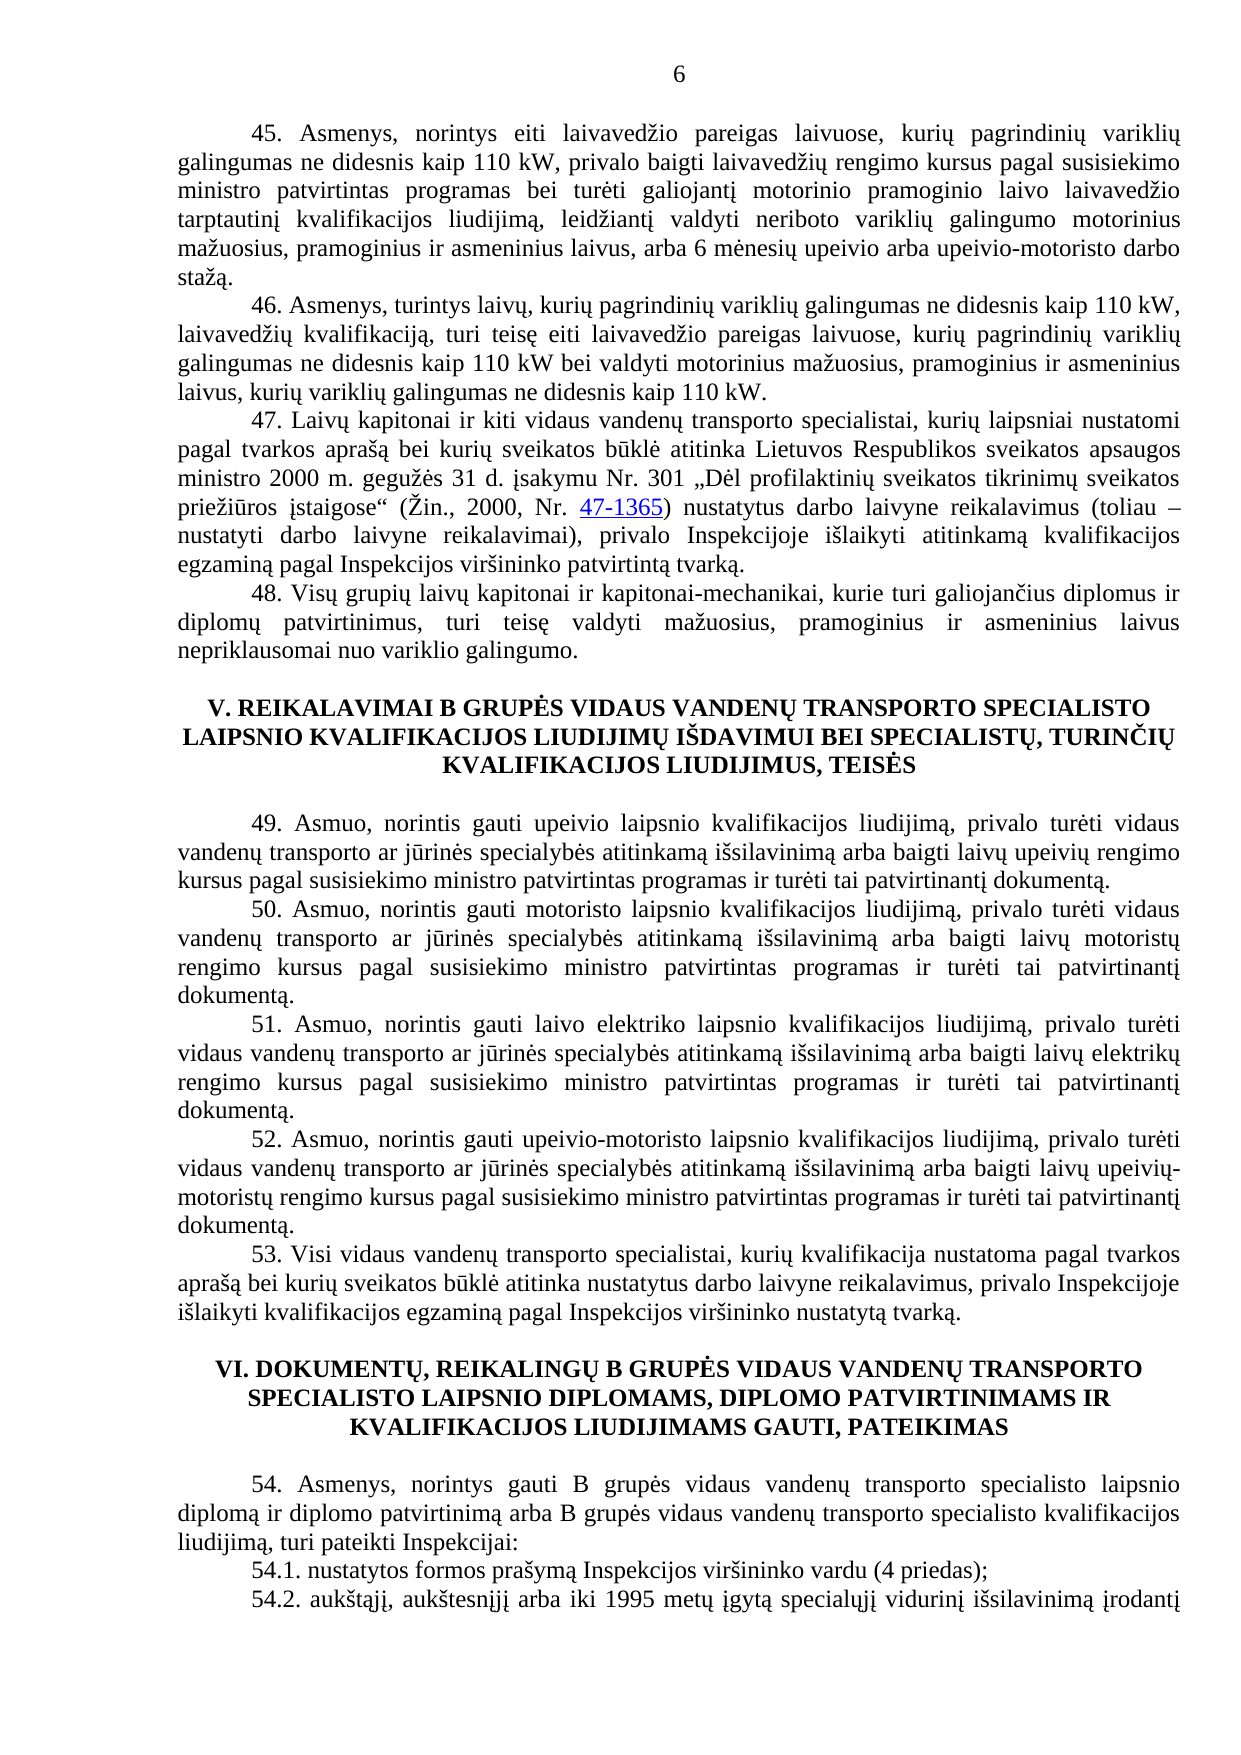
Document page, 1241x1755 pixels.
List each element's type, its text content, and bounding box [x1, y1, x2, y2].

text 54.2. aukštąjį, aukštesnįjį arba iki 1995 metų įgytą specialųjį vidurinį išsilavinimą įrodantį [177, 1584, 1181, 1613]
text 49. Asmuo, norintis gauti upeivio laipsnio kvalifikacijos liudijimą, privalo turėti vidaus vandenų transporto ar jūrinės specialybės atitinkamą išsilavinimą arba baigti laivų upeivių rengimo kursus pagal susisiekimo ministro patvirtintas programas ir turėti tai patvirtinantį dokumentą. [177, 808, 1181, 894]
text 54. Asmenys, norintys gauti B grupės vidaus vandenų transporto specialisto laipsnio diplomą ir diplomo patvirtinimą arba B grupės vidaus vandenų transporto specialisto kvalifikacijos liudijimą, turi pateikti Inspekcijai: [177, 1469, 1181, 1556]
text V. REIKALAVIMAI B GRUPĖS VIDAUS VANDENŲ TRANSPORTO SPECIALISTO LAIPSNIO KVALIFIKACIJOS LIUDIJIMŲ IŠDAVIMUI BEI SPECIALISTŲ, TURINČIŲ KVALIFIKACIJOS LIUDIJIMUS, TEISĖS [177, 693, 1181, 779]
text 53. Visi vidaus vandenų transporto specialistai, kurių kvalifikacija nustatoma pagal tvarkos aprašą bei kurių sveikatos būklė atitinka nustatytus darbo laivyne reikalavimus, privalo Inspekcijoje išlaikyti kvalifikacijos egzaminą pagal Inspekcijos viršininko nustatytą tvarką. [177, 1239, 1181, 1326]
text 51. Asmuo, norintis gauti laivo elektriko laipsnio kvalifikacijos liudijimą, privalo turėti vidaus vandenų transporto ar jūrinės specialybės atitinkamą išsilavinimą arba baigti laivų elektrikų rengimo kursus pagal susisiekimo ministro patvirtintas programas ir turėti tai patvirtinantį dokumentą. [177, 1009, 1181, 1124]
text VI. DOKUMENTŲ, REIKALINGŲ B GRUPĖS VIDAUS VANDENŲ TRANSPORTO SPECIALISTO LAIPSNIO DIPLOMAMS, DIPLOMO PATVIRTINIMAMS IR KVALIFIKACIJOS LIUDIJIMAMS GAUTI, PATEIKIMAS [177, 1354, 1181, 1441]
text 54.1. nustatytos formos prašymą Inspekcijos viršininko vardu (4 priedas); [177, 1556, 1181, 1584]
text 47. Laivų kapitonai ir kiti vidaus vandenų transporto specialistai, kurių laipsniai nustatomi pagal tvarkos aprašą bei kurių sveikatos būklė atitinka Lietuvos Respublikos sveikatos apsaugos ministro 2000 m. gegužės 31 d. įsakymu Nr. 301 „Dėl profilaktinių sveikatos tikrinimų sveikatos priežiūros įstaigose“ (Žin., 2000, Nr. 47-1365) nustatytus darbo laivyne reikalavimus (toliau – nustatyti darbo laivyne reikalavimai), privalo Inspekcijoje išlaikyti atitinkamą kvalifikacijos egzaminą pagal Inspekcijos viršininko patvirtintą tvarką. [177, 406, 1181, 578]
text 48. Visų grupių laivų kapitonai ir kapitonai-mechanikai, kurie turi galiojančius diplomus ir diplomų patvirtinimus, turi teisę valdyti mažuosius, pramoginius ir asmeninius laivus nepriklausomai nuo variklio galingumo. [177, 578, 1181, 664]
text 45. Asmenys, norintys eiti laivavedžio pareigas laivuose, kurių pagrindinių variklių galingumas ne didesnis kaip 110 kW, privalo baigti laivavedžių rengimo kursus pagal susisiekimo ministro patvirtintas programas bei turėti galiojantį motorinio pramoginio laivo laivavedžio tarptautinį kvalifikacijos liudijimą, leidžiantį valdyti neriboto variklių galingumo motorinius mažuosius, pramoginius ir asmeninius laivus, arba 6 mėnesių upeivio arba upeivio-motoristo darbo stažą. [177, 118, 1181, 291]
text 52. Asmuo, norintis gauti upeivio-motoristo laipsnio kvalifikacijos liudijimą, privalo turėti vidaus vandenų transporto ar jūrinės specialybės atitinkamą išsilavinimą arba baigti laivų upeivių-motoristų rengimo kursus pagal susisiekimo ministro patvirtintas programas ir turėti tai patvirtinantį dokumentą. [177, 1124, 1181, 1239]
text 50. Asmuo, norintis gauti motoristo laipsnio kvalifikacijos liudijimą, privalo turėti vidaus vandenų transporto ar jūrinės specialybės atitinkamą išsilavinimą arba baigti laivų motoristų rengimo kursus pagal susisiekimo ministro patvirtintas programas ir turėti tai patvirtinantį dokumentą. [177, 894, 1181, 1009]
text 46. Asmenys, turintys laivų, kurių pagrindinių variklių galingumas ne didesnis kaip 110 kW, laivavedžių kvalifikaciją, turi teisę eiti laivavedžio pareigas laivuose, kurių pagrindinių variklių galingumas ne didesnis kaip 110 kW bei valdyti motorinius mažuosius, pramoginius ir asmeninius laivus, kurių variklių galingumas ne didesnis kaip 110 kW. [177, 291, 1181, 406]
